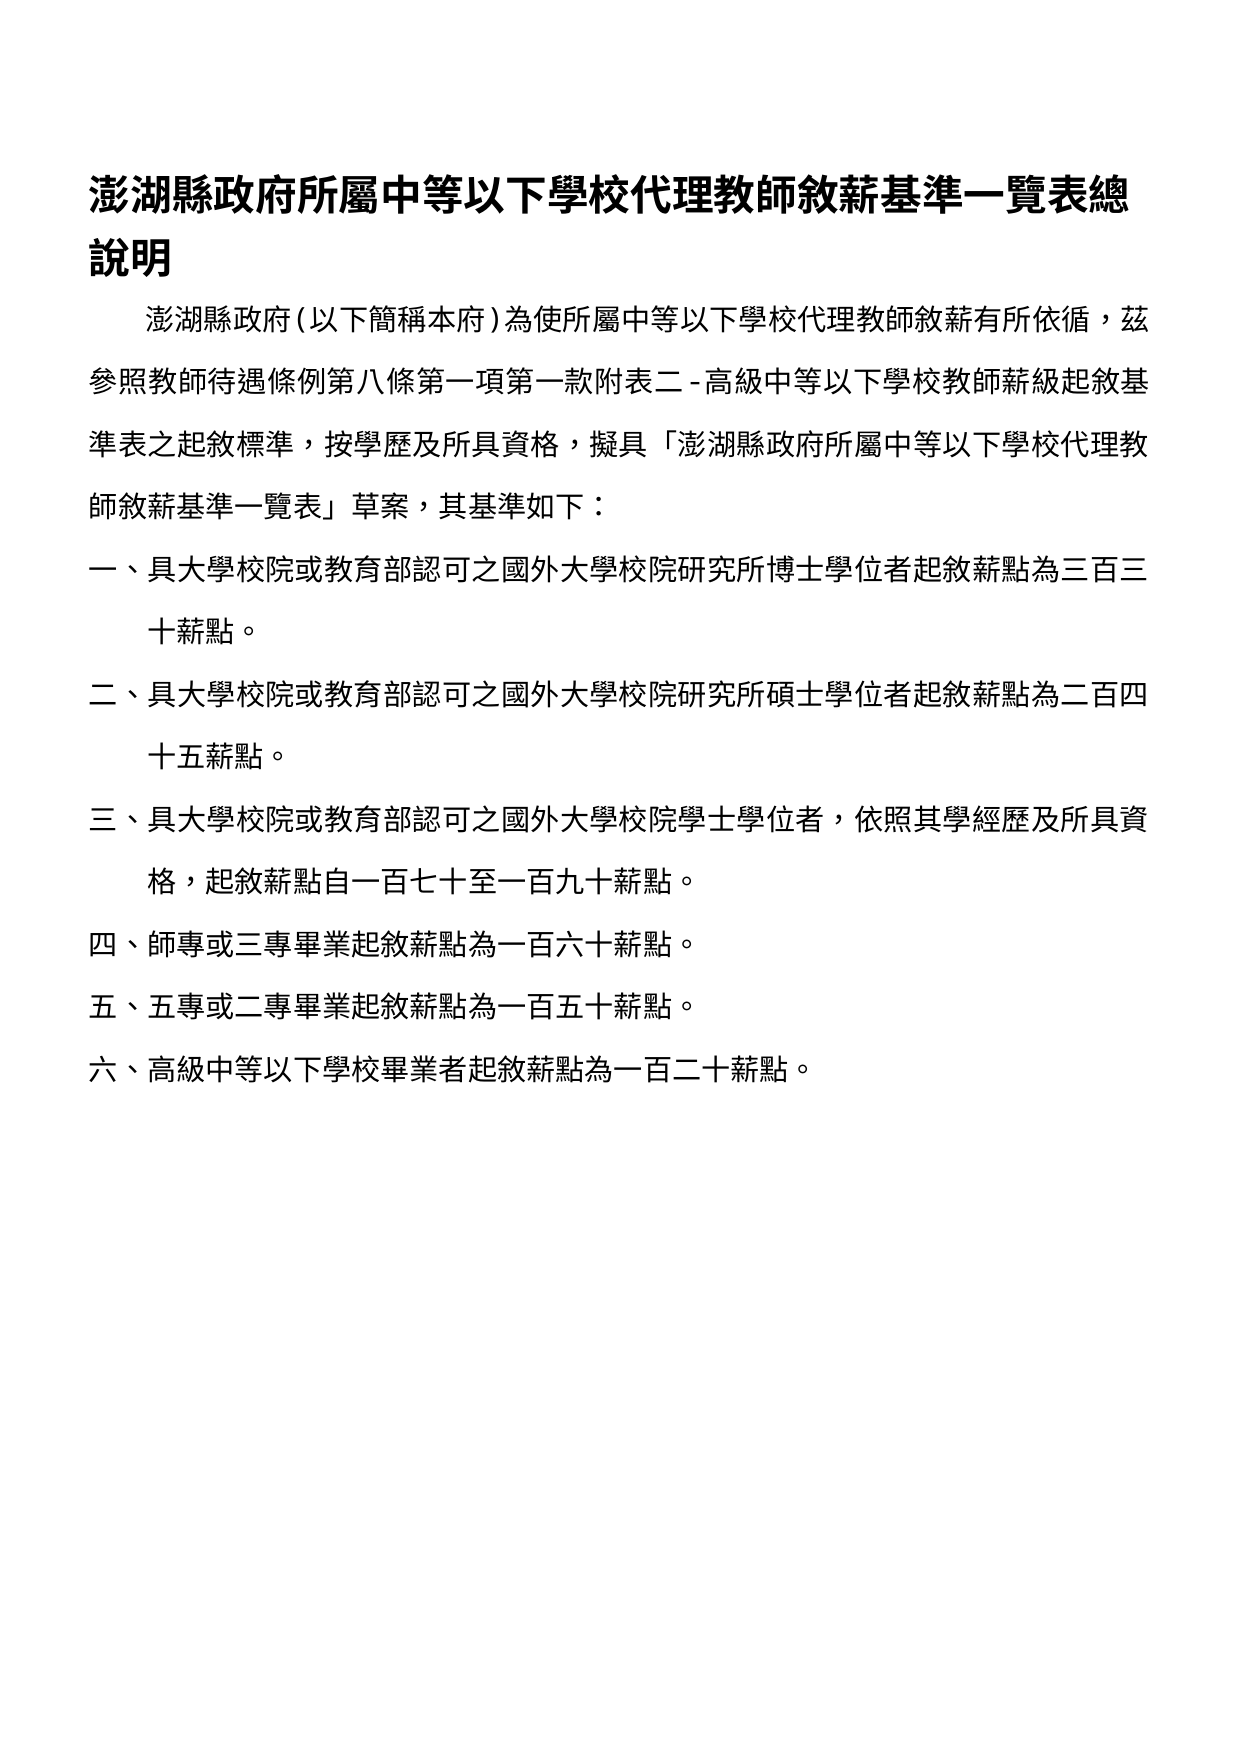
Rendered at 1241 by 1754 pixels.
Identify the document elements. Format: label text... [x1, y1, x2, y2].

text 澎湖縣政府(以下簡稱本府)為使所屬中等以下學校代理教師敘薪有所依循，茲參照教師待遇條例第八條第一項第一款附表二-高級中等以下學校教師薪級起敘基準表之起敘標準，按學歷及所具資格，擬具「澎湖縣政府所屬中等以下學校代理教師敘薪基準一覽表」草案，其基準如下： [89, 276, 1152, 526]
text 三、具大學校院或教育部認可之國外大學校院學士學位者，依照其學經歷及所具資格，起敘薪點自一百七十至一百九十薪點。 [89, 776, 1152, 901]
text 四、師專或三專畢業起敘薪點為一百六十薪點。 [89, 901, 1152, 963]
text 五、五專或二專畢業起敘薪點為一百五十薪點。 [89, 963, 1152, 1026]
text 一、具大學校院或教育部認可之國外大學校院研究所博士學位者起敘薪點為三百三十薪點。 [89, 526, 1152, 651]
text 六、高級中等以下學校畢業者起敘薪點為一百二十薪點。 [89, 1026, 1152, 1088]
text 二、具大學校院或教育部認可之國外大學校院研究所碩士學位者起敘薪點為二百四十五薪點。 [89, 651, 1152, 776]
text 澎湖縣政府所屬中等以下學校代理教師敘薪基準一覽表總說明 [89, 151, 1152, 276]
